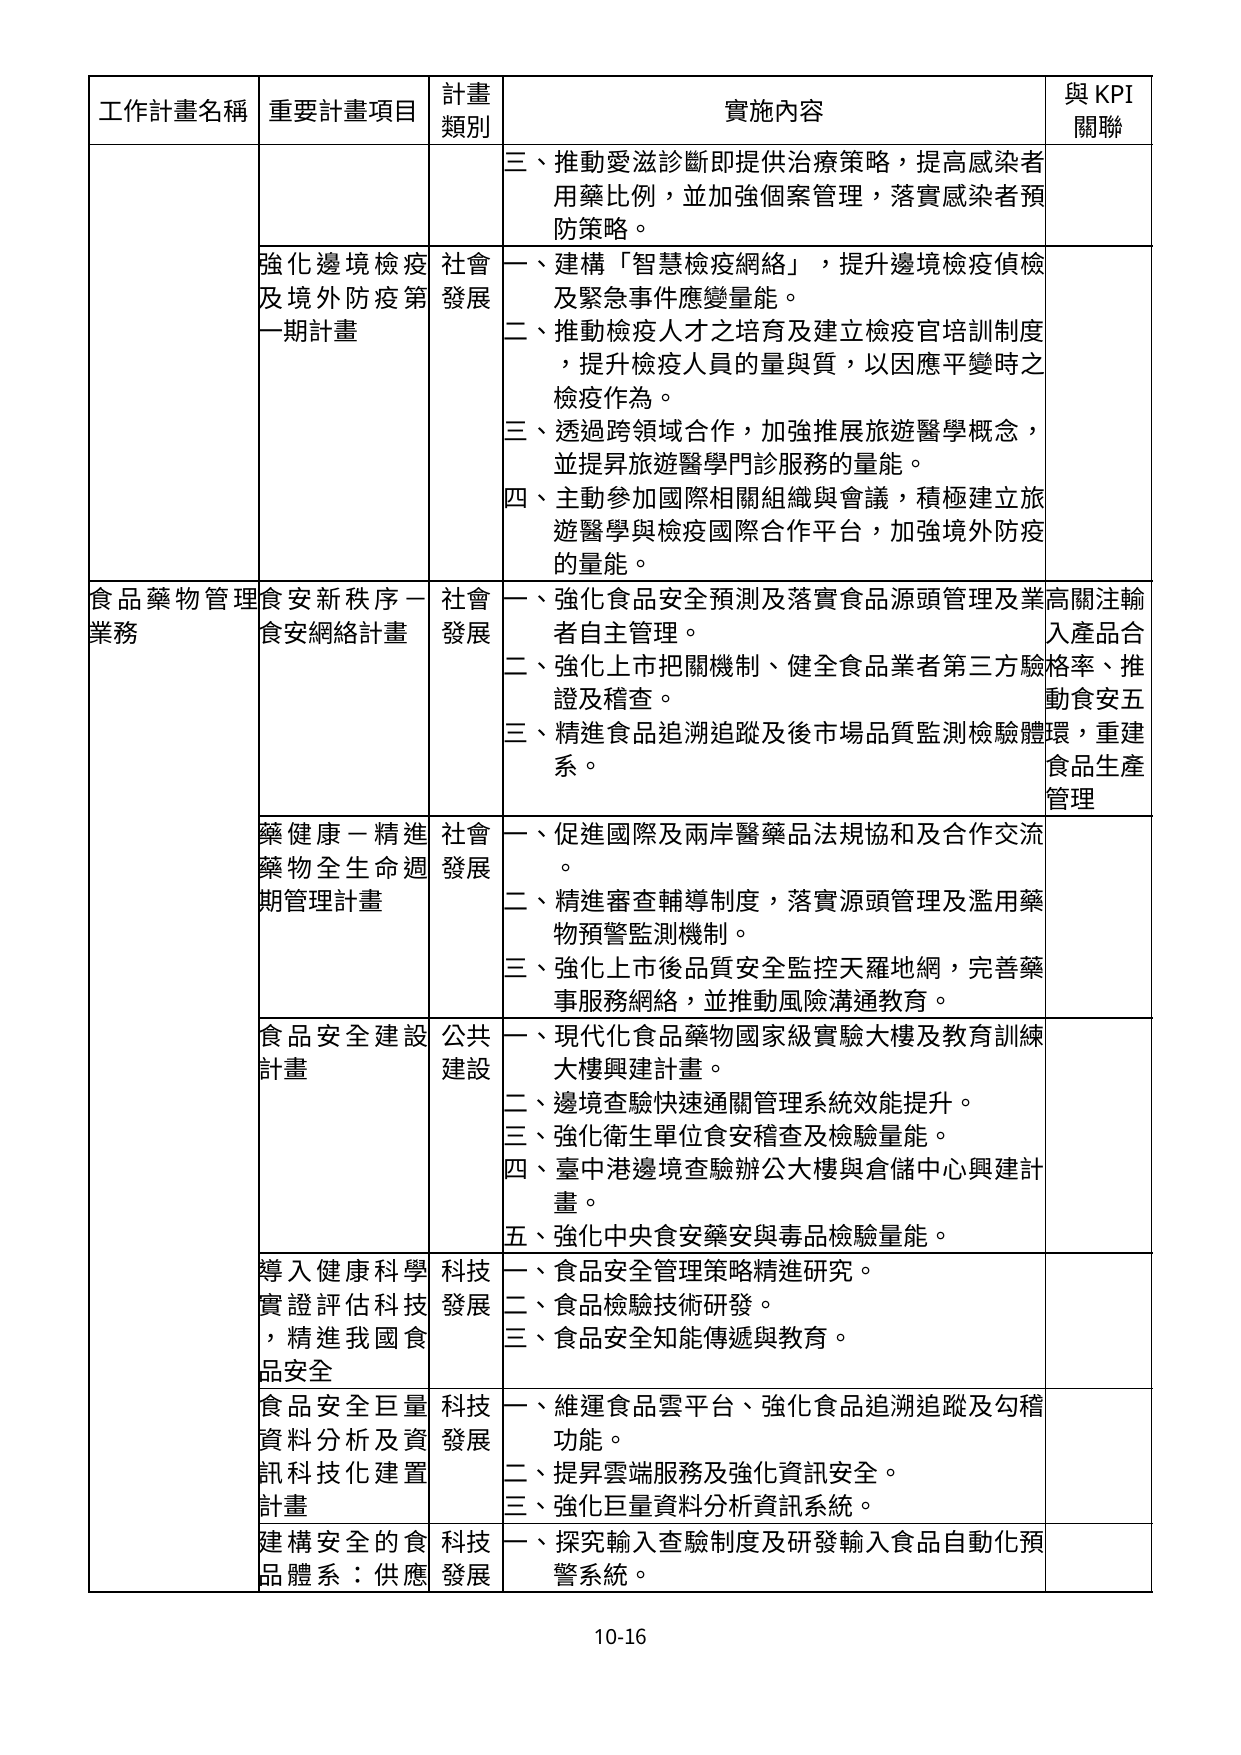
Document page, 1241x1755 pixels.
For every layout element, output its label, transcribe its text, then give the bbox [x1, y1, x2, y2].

table_cell 強化邊境檢疫及境外防疫第一期計畫 [260, 247, 428, 580]
table_cell [1046, 145, 1151, 245]
table_cell 建構安全的食品體系：供應 [260, 1524, 428, 1591]
table_cell [1046, 247, 1151, 580]
table_cell [90, 145, 258, 580]
table_cell [1046, 1524, 1151, 1591]
table_cell 一、建構「智慧檢疫網絡」，提升邊境檢疫偵檢及緊急事件應變量能。 二、推動檢疫人才之培育及建立檢疫官培訓制度，提升檢疫人員的量與質，以因應平變時之檢疫作為。 三、透過跨領域合作，加強推展旅遊醫學概念，並提昇旅遊醫學門診服務的量能。 四、主動參加國際相關組織與會議，積極建立旅遊醫學與檢疫國際合作平台，加強境外防疫的量能。 [504, 247, 1045, 580]
table_header 重要計畫項目 [260, 77, 428, 143]
table_header 工作計畫名稱 [90, 77, 258, 143]
table_cell 導入健康科學實證評估科技，精進我國食品安全 [260, 1254, 428, 1387]
table_cell [1046, 1389, 1151, 1522]
table_cell [260, 145, 428, 245]
table_cell 社會發展 [430, 247, 502, 580]
table_cell 科技發展 [430, 1524, 502, 1591]
table_cell 社會發展 [430, 817, 502, 1017]
table_cell 社會發展 [430, 582, 502, 815]
table_cell [1046, 1254, 1151, 1387]
table_cell 一、探究輸入查驗制度及研發輸入食品自動化預警系統。 [504, 1524, 1045, 1591]
table_cell 三、推動愛滋診斷即提供治療策略，提高感染者用藥比例，並加強個案管理，落實感染者預防策略。 [504, 145, 1045, 245]
table_cell 科技發展 [430, 1389, 502, 1522]
table_header 與KPI 關聯 [1046, 77, 1151, 143]
table_header 計畫類別 [430, 77, 502, 143]
table_cell 一、維運食品雲平台、強化食品追溯追蹤及勾稽功能。 二、提昇雲端服務及強化資訊安全。 三、強化巨量資料分析資訊系統。 [504, 1389, 1045, 1522]
table_cell 一、促進國際及兩岸醫藥品法規協和及合作交流。 二、精進審查輔導制度，落實源頭管理及濫用藥物預警監測機制。 三、強化上市後品質安全監控天羅地網，完善藥事服務網絡，並推動風險溝通教育。 [504, 817, 1045, 1017]
table_cell 科技發展 [430, 1254, 502, 1387]
table_cell 食品安全建設計畫 [260, 1019, 428, 1252]
table_cell 食品藥物管理業務 [90, 582, 258, 1591]
table_cell 藥健康－精進藥物全生命週期管理計畫 [260, 817, 428, 1017]
table_header 實施內容 [504, 77, 1045, 143]
table_cell 一、食品安全管理策略精進研究。 二、食品檢驗技術研發。 三、食品安全知能傳遞與教育。 [504, 1254, 1045, 1387]
table_cell 食品安全巨量資料分析及資訊科技化建置計畫 [260, 1389, 428, 1522]
table_cell [430, 145, 502, 245]
table_cell 食安新秩序－食安網絡計畫 [260, 582, 428, 815]
table_cell 一、強化食品安全預測及落實食品源頭管理及業者自主管理。 二、強化上市把關機制、健全食品業者第三方驗證及稽查。 三、精進食品追溯追蹤及後市場品質監測檢驗體系。 [504, 582, 1045, 815]
table_cell [1046, 817, 1151, 1017]
table_cell 公共建設 [430, 1019, 502, 1252]
table_cell [1046, 1019, 1151, 1252]
table_cell 高關注輸入產品合格率、推動食安五環，重建食品生產管理 [1046, 582, 1151, 815]
table_cell 一、現代化食品藥物國家級實驗大樓及教育訓練大樓興建計畫。 二、邊境查驗快速通關管理系統效能提升。 三、強化衛生單位食安稽查及檢驗量能。 四、臺中港邊境查驗辦公大樓與倉儲中心興建計畫。 五、強化中央食安藥安與毒品檢驗量能。 [504, 1019, 1045, 1252]
